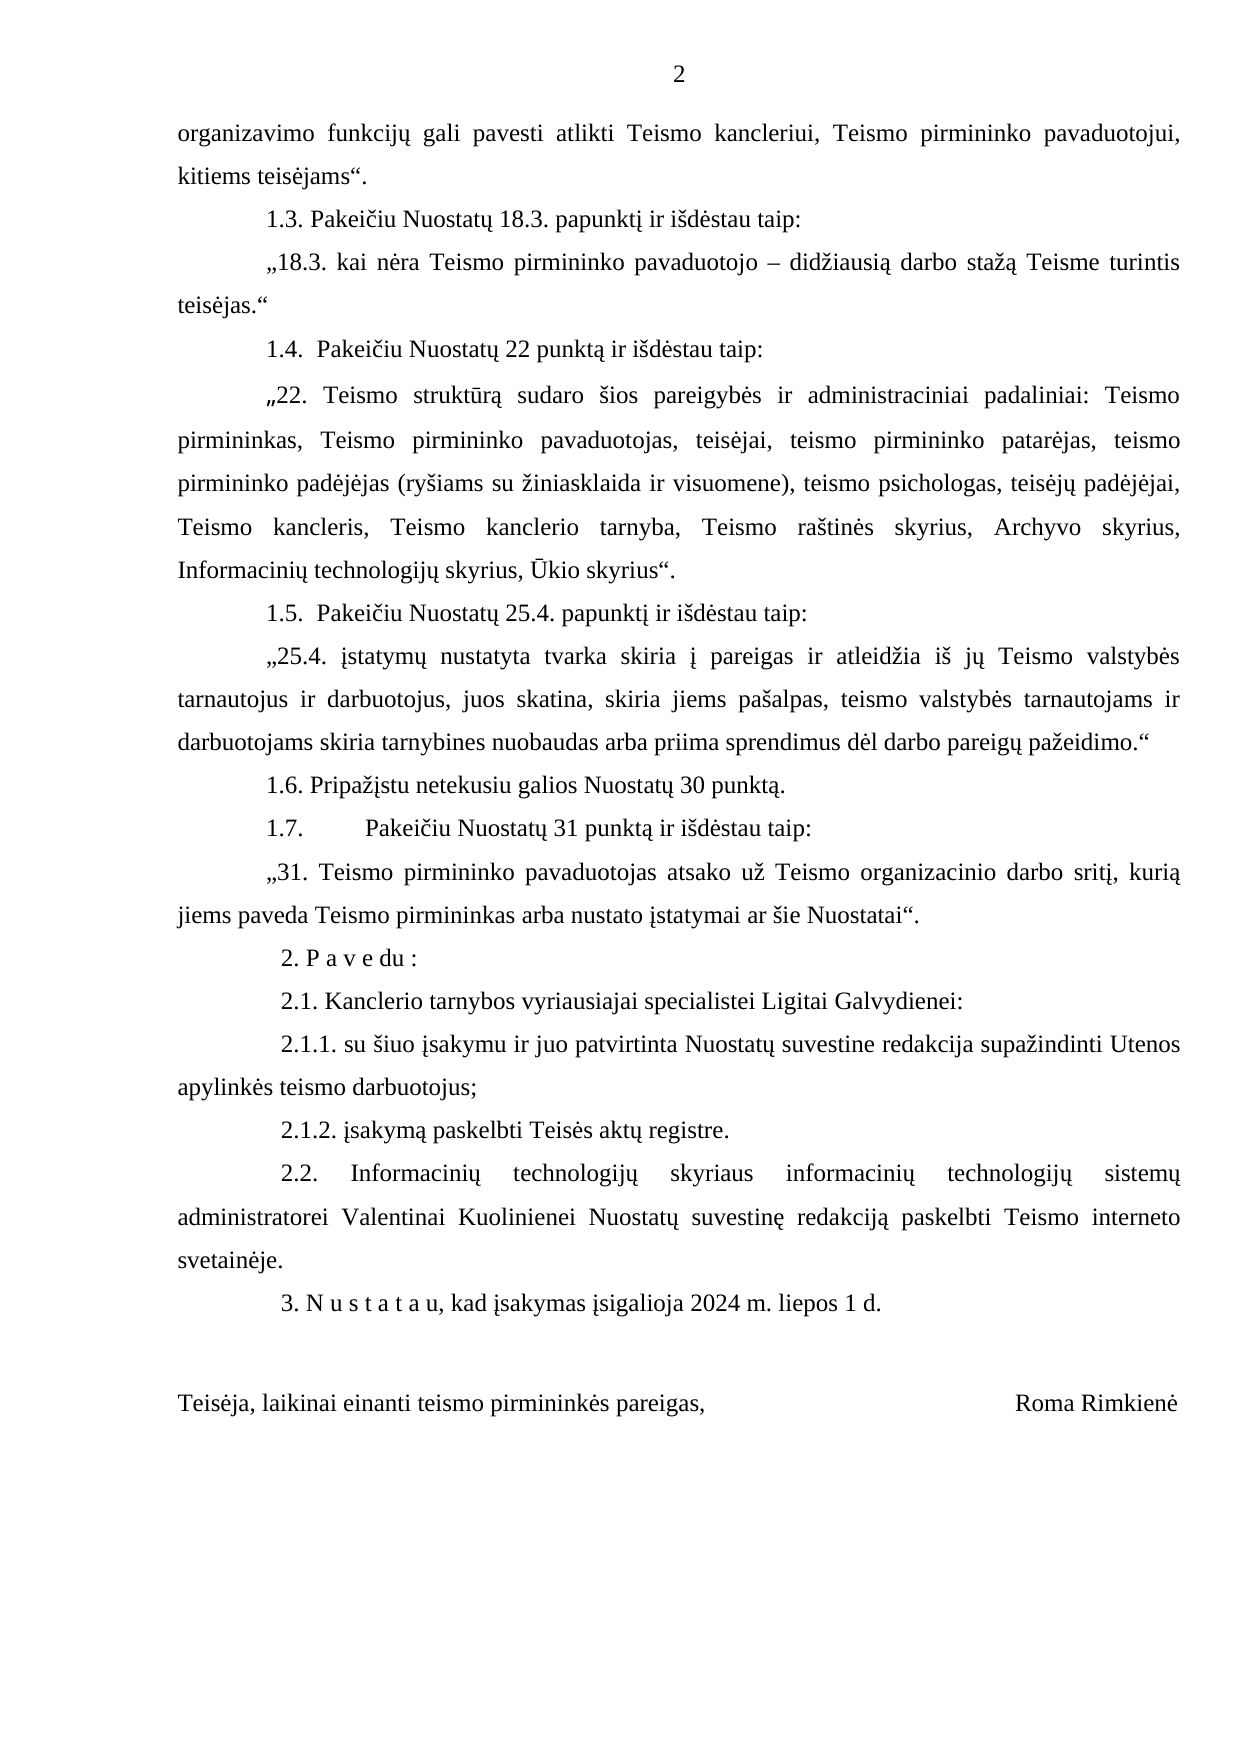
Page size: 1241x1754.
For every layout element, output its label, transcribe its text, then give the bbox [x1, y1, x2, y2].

text 1.5. Pakeičiu Nuostatų 25.4. papunktį ir išdėstau taip: [266, 598, 1181, 627]
text 3. N u s t a t a u, kad įsakymas įsigalioja 2024 m. liepos 1 d. [177, 1288, 1181, 1317]
text 2. P a v e du : [177, 943, 1181, 972]
text 1.3. Pakeičiu Nuostatų 18.3. papunktį ir išdėstau taip: [266, 204, 1181, 233]
text 1.6. Pripažįstu netekusiu galios Nuostatų 30 punktą. [177, 770, 1181, 799]
text 2.1.1. su šiuo įsakymu ir juo patvirtinta Nuostatų suvestine redakcija supažindinti Utenos apylinkės teismo darbuotojus; [177, 1029, 1181, 1101]
text „22. Teismo struktūrą sudaro šios pareigybės ir administraciniai padaliniai: Teismo pirmininkas, Teismo pirmininko pavaduotojas, teisėjai, teismo pirmininko patarėjas, teismo pirmininko padėjėjas (ryšiams su žiniasklaida ir visuomene), teismo psichologas, teisėjų padėjėjai, Teismo kancleris, Teismo kanclerio tarnyba, Teismo raštinės skyrius, Archyvo skyrius, Informacinių technologijų skyrius, Ūkio skyrius“. [177, 377, 1181, 583]
text „31. Teismo pirmininko pavaduotojas atsako už Teismo organizacinio darbo sritį, kurią jiems paveda Teismo pirmininkas arba nustato įstatymai ar šie Nuostatai“. [177, 857, 1181, 928]
text 2.2. Informacinių technologijų skyriaus informacinių technologijų sistemų administratorei Valentinai Kuolinienei Nuostatų suvestinę redakciją paskelbti Teismo interneto svetainėje. [177, 1158, 1181, 1273]
text 1.4. Pakeičiu Nuostatų 22 punktą ir išdėstau taip: [266, 334, 1181, 362]
text Teisėja, laikinai einanti teismo pirmininkės pareigas, Roma Rimkienė [177, 1388, 1181, 1417]
text 2.1.2. įsakymą paskelbti Teisės aktų registre. [177, 1115, 1181, 1144]
text 1.7. Pakeičiu Nuostatų 31 punktą ir išdėstau taip: [215, 813, 1181, 842]
text 2.1. Kanclerio tarnybos vyriausiajai specialistei Ligitai Galvydienei: [177, 986, 1181, 1015]
text „25.4. įstatymų nustatyta tvarka skiria į pareigas ir atleidžia iš jų Teismo valstybės tarnautojus ir darbuotojus, juos skatina, skiria jiems pašalpas, teismo valstybės tarnautojams ir darbuotojams skiria tarnybines nuobaudas arba priima sprendimus dėl darbo pareigų pažeidimo.“ [177, 641, 1181, 756]
text organizavimo funkcijų gali pavesti atlikti Teismo kancleriui, Teismo pirmininko pavaduotojui, kitiems teisėjams“. [177, 118, 1181, 190]
text „18.3. kai nėra Teismo pirmininko pavaduotojo – didžiausią darbo stažą Teisme turintis teisėjas.“ [177, 247, 1181, 319]
